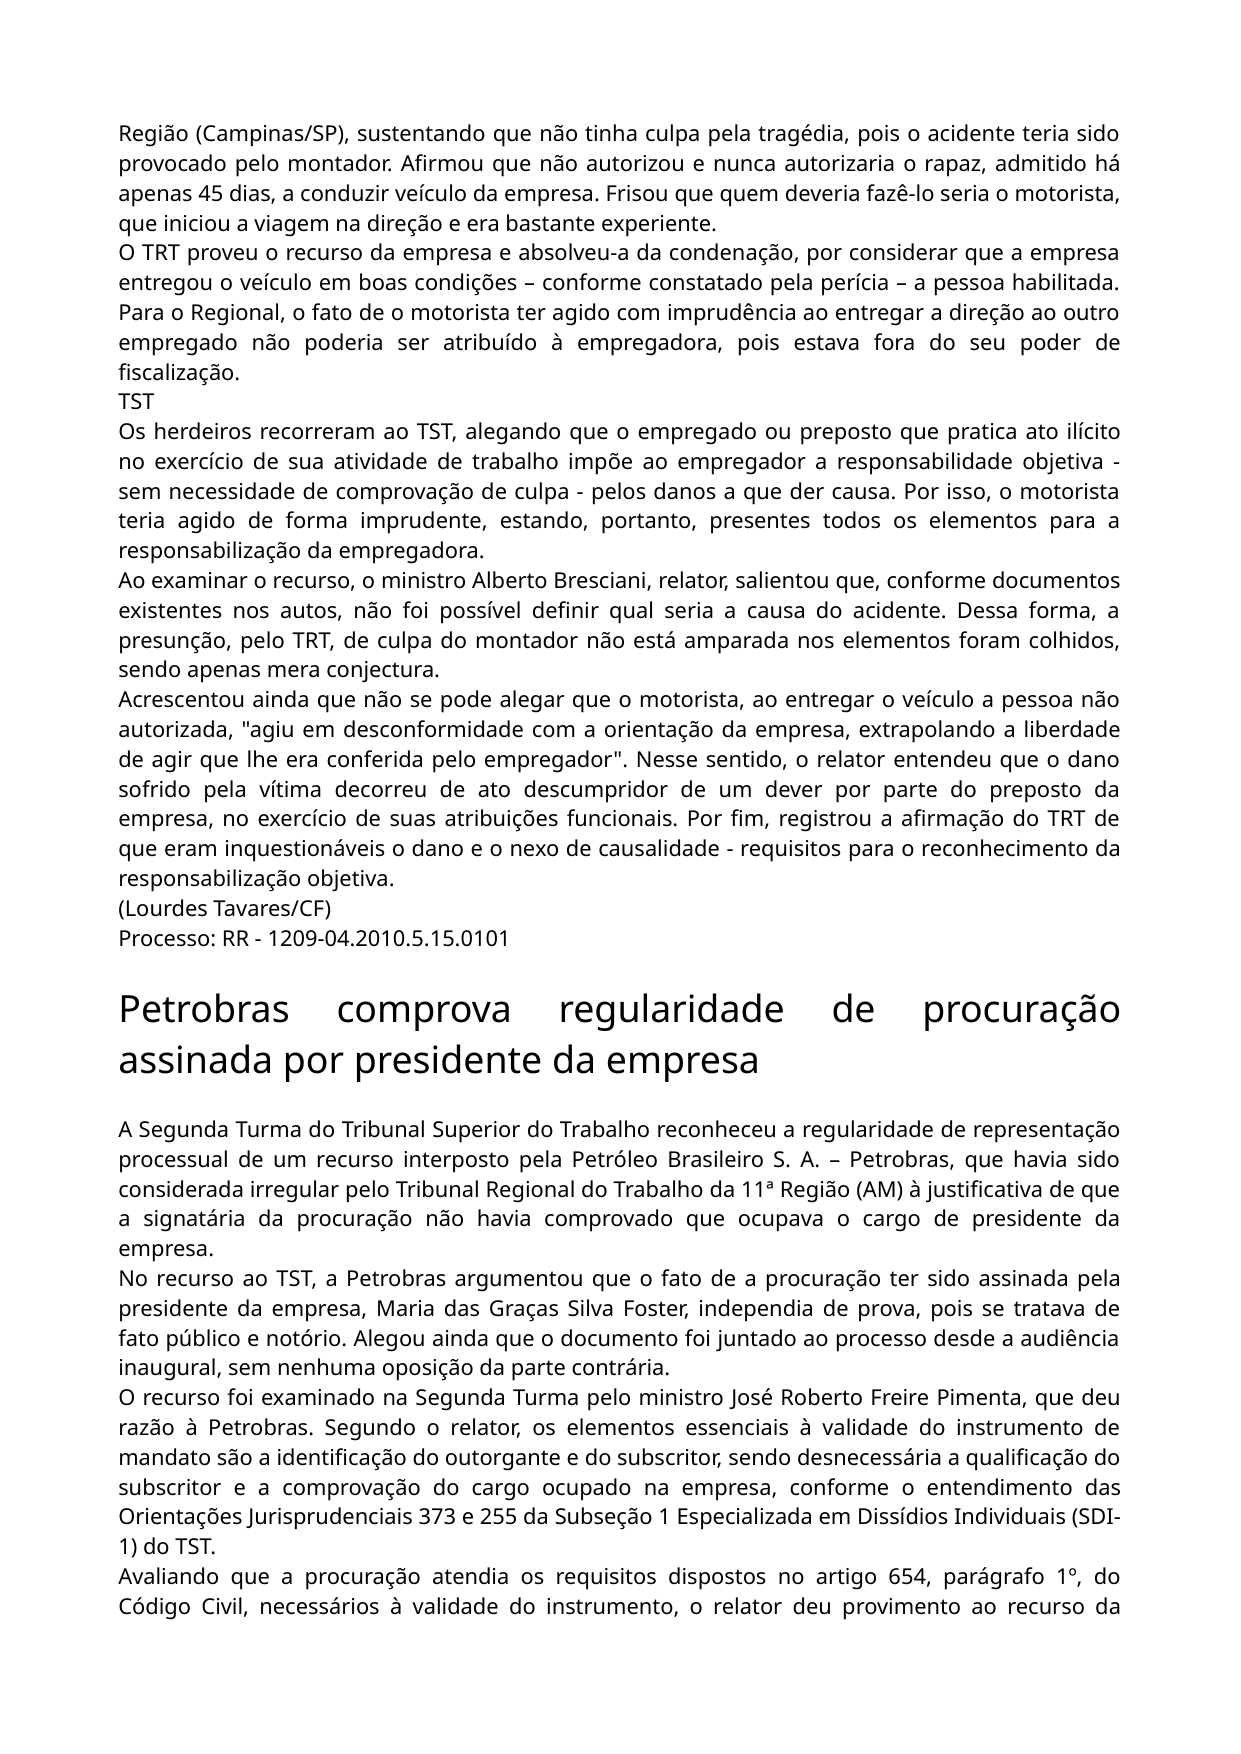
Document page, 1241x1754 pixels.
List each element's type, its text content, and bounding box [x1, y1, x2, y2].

text TST [118, 386, 1122, 416]
text O recurso foi examinado na Segunda Turma pelo ministro José Roberto Freire Pimenta, que deu razão à Petrobras. Segundo o relator, os elementos essenciais à validade do instrumento de mandato são a identificação do outorgante e do subscritor, sendo desnecessária a qualificação do subscritor e a comprovação do cargo ocupado na empresa, conforme o entendimento das Orientações Jurisprudenciais 373 e 255 da Subseção 1 Especializada em Dissídios Individuais (SDI-1) do TST. [118, 1382, 1122, 1561]
text Os herdeiros recorreram ao TST, alegando que o empregado ou preposto que pratica ato ilícito no exercício de sua atividade de trabalho impõe ao empregador a responsabilidade objetiva - sem necessidade de comprovação de culpa - pelos danos a que der causa. Por isso, o motorista teria agido de forma imprudente, estando, portanto, presentes todos os elementos para a responsabilização da empregadora. [118, 416, 1122, 565]
text Ao examinar o recurso, o ministro Alberto Bresciani, relator, salientou que, conforme documentos existentes nos autos, não foi possível definir qual seria a causa do acidente. Dessa forma, a presunção, pelo TRT, de culpa do montador não está amparada nos elementos foram colhidos, sendo apenas mera conjectura. [118, 565, 1122, 684]
text O TRT proveu o recurso da empresa e absolveu-a da condenação, por considerar que a empresa entregou o veículo em boas condições – conforme constatado pela perícia – a pessoa habilitada. Para o Regional, o fato de o motorista ter agido com imprudência ao entregar a direção ao outro empregado não poderia ser atribuído à empregadora, pois estava fora do seu poder de fiscalização. [118, 237, 1122, 386]
text Região (Campinas/SP), sustentando que não tinha culpa pela tragédia, pois o acidente teria sido provocado pelo montador. Afirmou que não autorizou e nunca autorizaria o rapaz, admitido há apenas 45 dias, a conduzir veículo da empresa. Frisou que quem deveria fazê-lo seria o motorista, que iniciou a viagem na direção e era bastante experiente. [118, 118, 1122, 237]
text A Segunda Turma do Tribunal Superior do Trabalho reconheceu a regularidade de representação processual de um recurso interposto pela Petróleo Brasileiro S. A. – Petrobras, que havia sido considerada irregular pelo Tribunal Regional do Trabalho da 11ª Região (AM) à justificativa de que a signatária da procuração não havia comprovado que ocupava o cargo de presidente da empresa. [118, 1114, 1122, 1263]
text Acrescentou ainda que não se pode alegar que o motorista, ao entregar o veículo a pessoa não autorizada, "agiu em desconformidade com a orientação da empresa, extrapolando a liberdade de agir que lhe era conferida pelo empregador". Nesse sentido, o relator entendeu que o dano sofrido pela vítima decorreu de ato descumpridor de um dever por parte do preposto da empresa, no exercício de suas atribuições funcionais. Por fim, registrou a afirmação do TRT de que eram inquestionáveis o dano e o nexo de causalidade - requisitos para o reconhecimento da responsabilização objetiva. [118, 684, 1122, 893]
text (Lourdes Tavares/CF) [118, 893, 1122, 922]
text Processo: RR - 1209-04.2010.5.15.0101 [118, 922, 1122, 952]
text Petrobras comprova regularidade de procuração assinada por presidente da empresa [118, 982, 1122, 1084]
text Avaliando que a procuração atendia os requisitos dispostos no artigo 654, parágrafo 1º, do Código Civil, necessários à validade do instrumento, o relator deu provimento ao recurso da [118, 1561, 1122, 1620]
text No recurso ao TST, a Petrobras argumentou que o fato de a procuração ter sido assinada pela presidente da empresa, Maria das Graças Silva Foster, independia de prova, pois se tratava de fato público e notório. Alegou ainda que o documento foi juntado ao processo desde a audiência inaugural, sem nenhuma oposição da parte contrária. [118, 1263, 1122, 1382]
